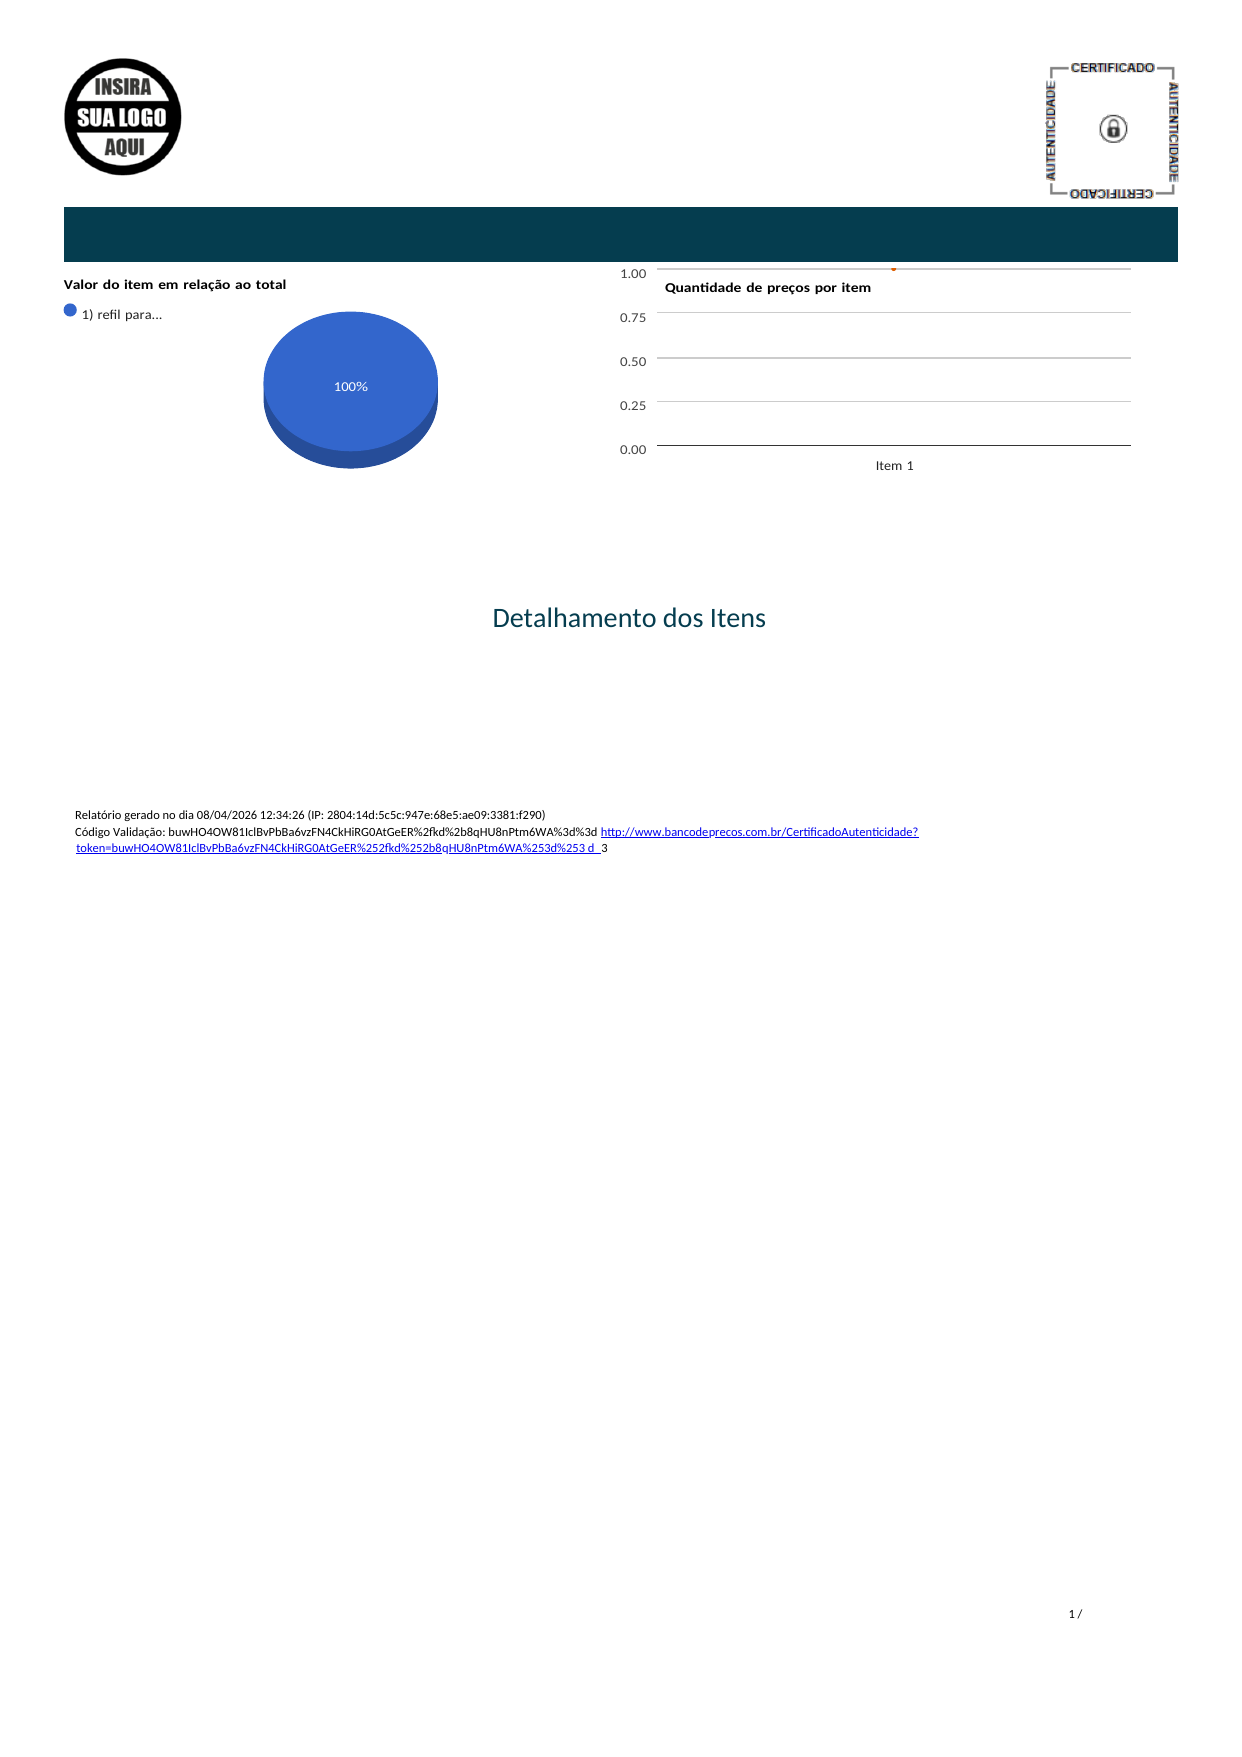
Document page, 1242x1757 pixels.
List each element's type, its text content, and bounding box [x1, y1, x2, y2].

text Código Validação: buwHO4OW81IclBvPbBa6vzFN4CkHiRG0AtGeER%2fkd%2b8qHU8nPtm6WA%3d%3d http://www.bancodeprecos.com.br/CertificadoAutenticidade?token=buwHO4OW81IclBvPbBa6vzFN4CkHiRG0AtGeER%252fkd%252b8qHU8nPtm6WA%253d%253 d 3 [75, 824, 1097, 855]
subtitle Detalhamento dos Itens [111, 601, 1147, 635]
text Relatório gerado no dia 08/04/2026 12:34:26 (IP: 2804:14d:5c5c:947e:68e5:ae09:3381:f290) [75, 807, 1156, 823]
